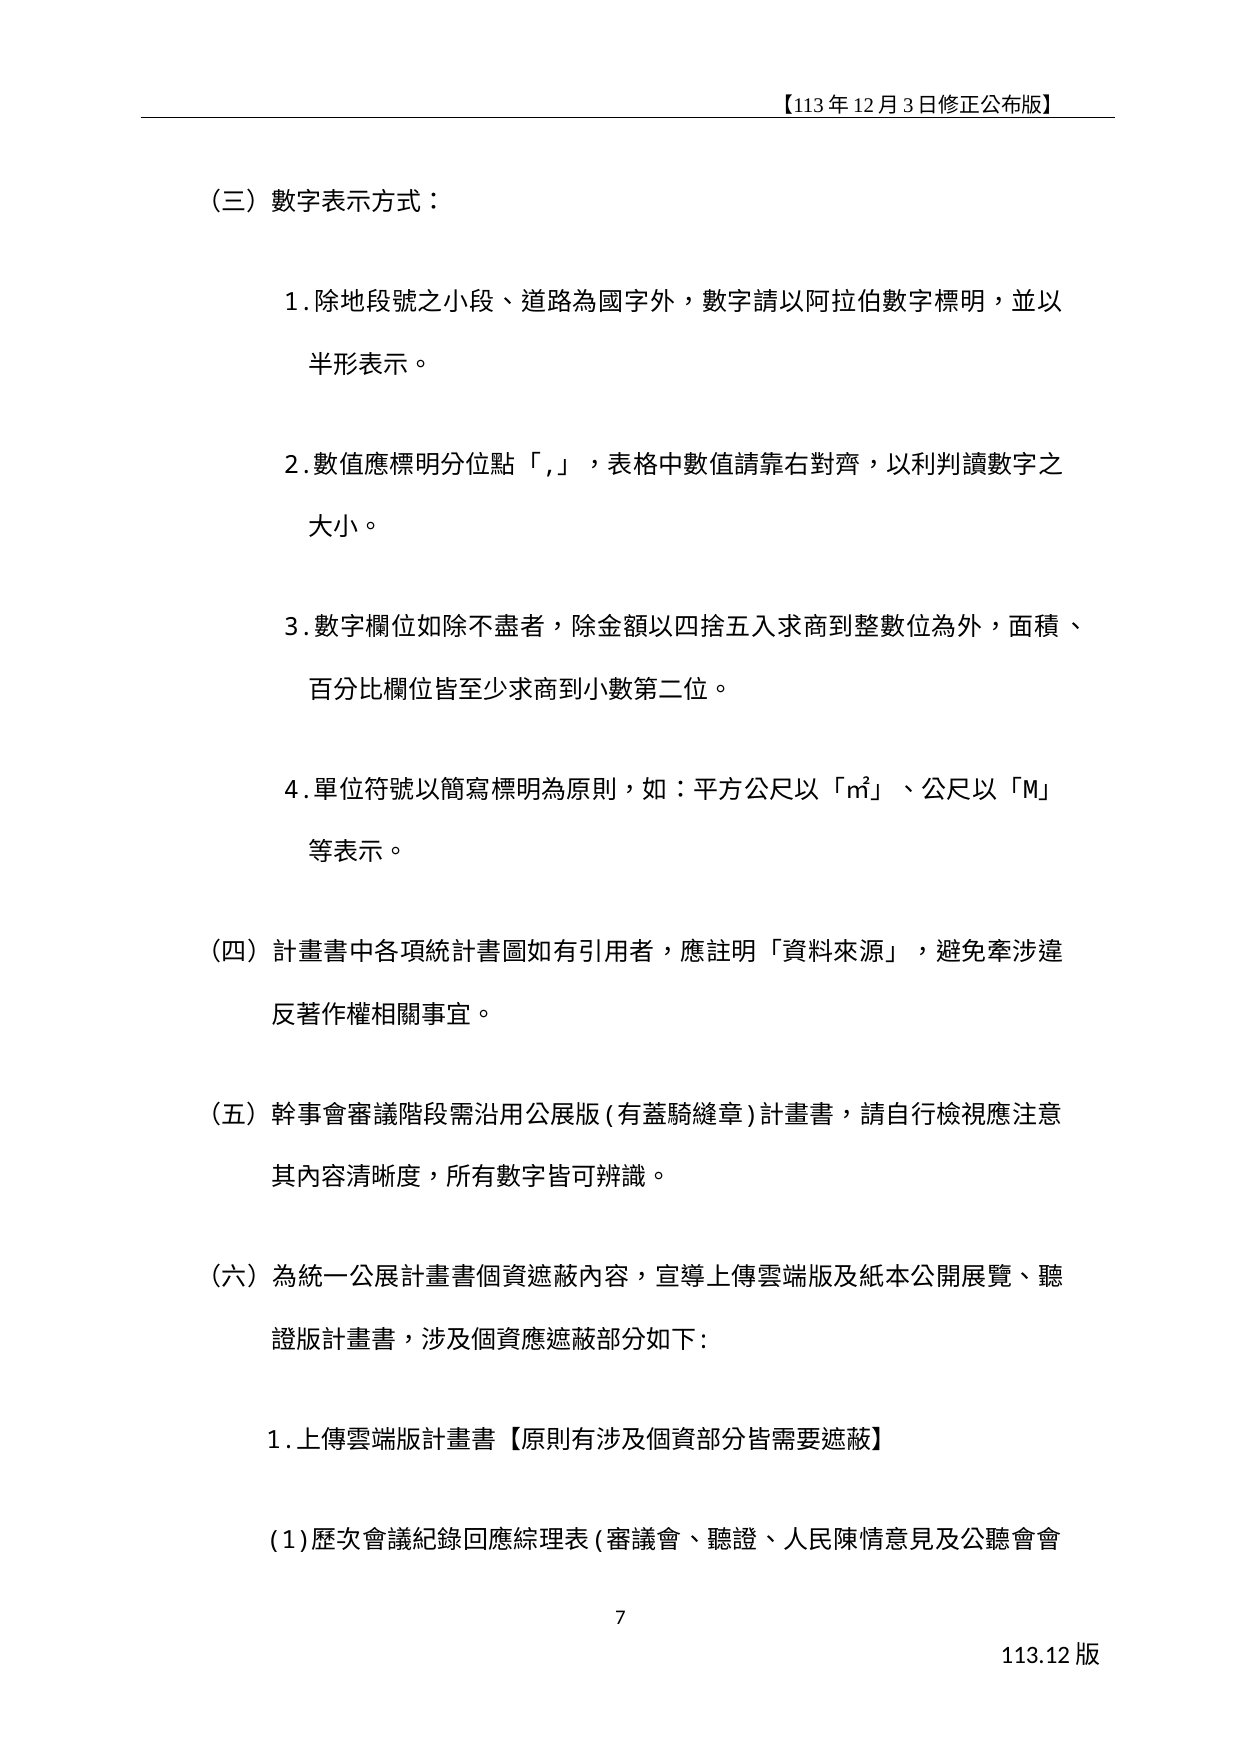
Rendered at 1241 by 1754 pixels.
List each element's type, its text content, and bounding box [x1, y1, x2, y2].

text 3.數字欄位如除不盡者，除金額以四捨五入求商到整數位為外，面積、百分比欄位皆至少求商到小數第二位。 [283, 583, 1063, 708]
text 4.單位符號以簡寫標明為原則，如：平方公尺以「㎡」、公尺以「M」等表示。 [283, 746, 1063, 871]
text （四）計畫書中各項統計書圖如有引用者，應註明「資料來源」，避免牽涉違反著作權相關事宜。 [196, 908, 1063, 1033]
text 1.上傳雲端版計畫書【原則有涉及個資部分皆需要遮蔽】 [266, 1396, 1063, 1458]
text 1.除地段號之小段、道路為國字外，數字請以阿拉伯數字標明，並以半形表示。 [283, 258, 1063, 383]
text （六）為統一公展計畫書個資遮蔽內容，宣導上傳雲端版及紙本公開展覽、聽證版計畫書，涉及個資應遮蔽部分如下: [196, 1233, 1063, 1358]
text 2.數值應標明分位點「,」，表格中數值請靠右對齊，以利判讀數字之大小。 [283, 421, 1063, 546]
text (1)歷次會議紀錄回應綜理表(審議會、聽證、人民陳情意見及公聽會會 [266, 1496, 1063, 1558]
text （三）數字表示方式： [196, 158, 1063, 221]
text （五）幹事會審議階段需沿用公展版(有蓋騎縫章)計畫書，請自行檢視應注意其內容清晰度，所有數字皆可辨識。 [196, 1071, 1063, 1196]
